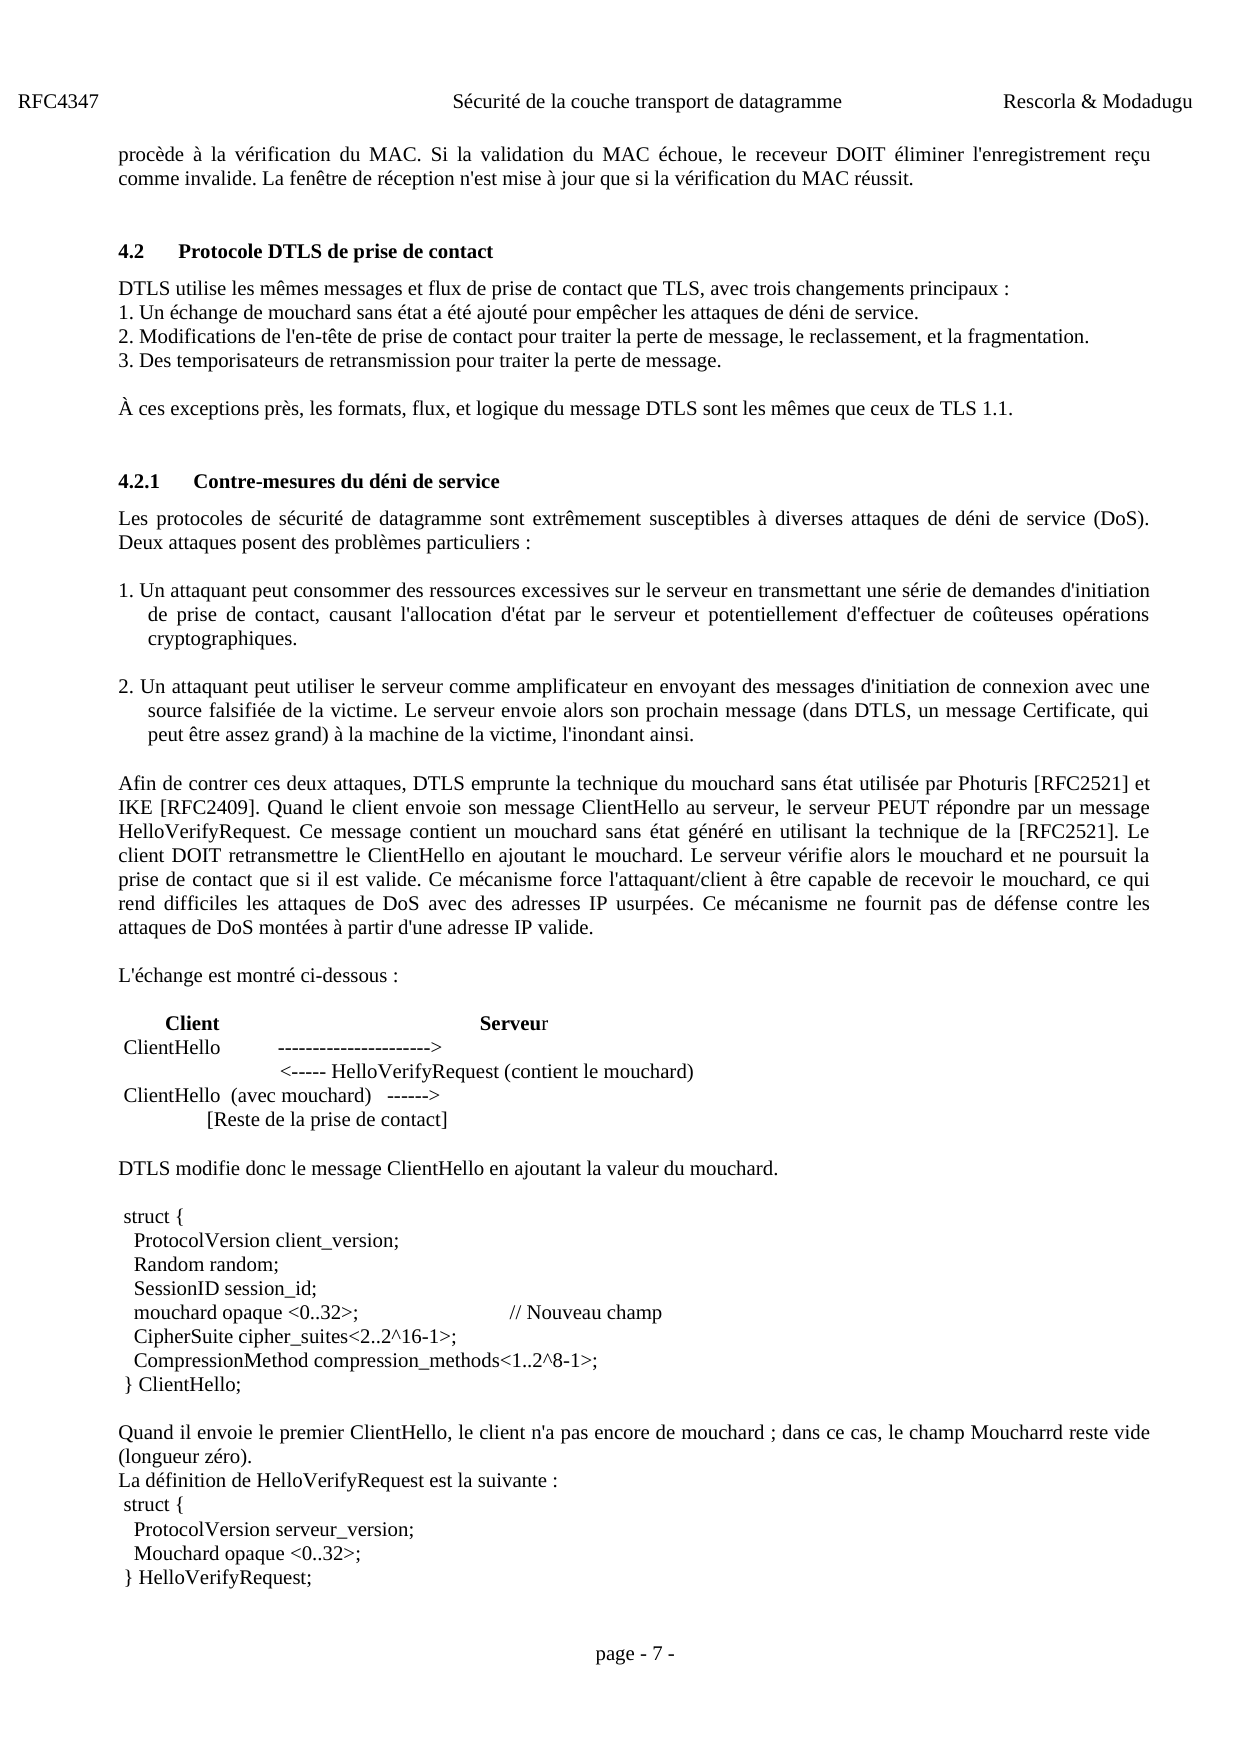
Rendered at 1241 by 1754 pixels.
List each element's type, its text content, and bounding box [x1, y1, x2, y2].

text ProtocolVersion serveur_version; [118, 1516, 1152, 1541]
subtitle 4.2.1 Contre-mesures du déni de service [118, 469, 1152, 493]
text DTLS modifie donc le message ClientHello en ajoutant la valeur du mouchard. [118, 1156, 1152, 1179]
text DTLS utilise les mêmes messages et flux de prise de contact que TLS, avec trois changements principaux : [118, 276, 1152, 300]
text SessionID session_id; [118, 1276, 1152, 1300]
text procède à la vérification du MAC. Si la validation du MAC échoue, le receveur DOIT éliminer l'enregistrement reçu comme invalide. La fenêtre de réception n'est mise à jour que si la vérification du MAC réussit. [118, 142, 1152, 190]
text 3. Des temporisateurs de retransmission pour traiter la perte de message. [118, 348, 1152, 372]
text À ces exceptions près, les formats, flux, et logique du message DTLS sont les mêmes que ceux de TLS 1.1. [118, 396, 1152, 420]
text CipherSuite cipher_suites<2..2^16-1>; [118, 1324, 1152, 1348]
text 1. Un échange de mouchard sans état a été ajouté pour empêcher les attaques de déni de service. [118, 300, 1152, 324]
text 2. Modifications de l'en-tête de prise de contact pour traiter la perte de message, le reclassement, et la fragmentation. [118, 324, 1152, 348]
subtitle 4.2 Protocole DTLS de prise de contact [118, 239, 1152, 263]
text ClientHello (avec mouchard) ------> [118, 1083, 1152, 1107]
text Les protocoles de sécurité de datagramme sont extrêmement susceptibles à diverses attaques de déni de service (DoS). Deux attaques posent des problèmes particuliers : [118, 506, 1152, 554]
text 2. Un attaquant peut utiliser le serveur comme amplificateur en envoyant des messages d'initiation de connexion avec une source falsifiée de la victime. Le serveur envoie alors son prochain message (dans DTLS, un message Certificate, qui peut être assez grand) à la machine de la victime, l'inondant ainsi. [118, 674, 1152, 746]
text ClientHello ----------------------> [118, 1035, 1152, 1059]
text Random random; [118, 1252, 1152, 1276]
text <----- HelloVerifyRequest (contient le mouchard) [118, 1059, 1152, 1083]
text Mouchard opaque <0..32>; [118, 1541, 1152, 1564]
text [Reste de la prise de contact] [118, 1107, 1152, 1131]
text } HelloVerifyRequest; [118, 1564, 1152, 1589]
text struct { [118, 1492, 1152, 1516]
text L'échange est montré ci-dessous : [118, 963, 1152, 987]
text 1. Un attaquant peut consommer des ressources excessives sur le serveur en transmettant une série de demandes d'initiation de prise de contact, causant l'allocation d'état par le serveur et potentiellement d'effectuer de coûteuses opérations cryptographiques. [118, 578, 1152, 650]
text mouchard opaque <0..32>; // Nouveau champ [118, 1300, 1152, 1324]
text Quand il envoie le premier ClientHello, le client n'a pas encore de mouchard ; dans ce cas, le champ Moucharrd reste vide (longueur zéro). [118, 1420, 1152, 1468]
text CompressionMethod compression_methods<1..2^8-1>; [118, 1348, 1152, 1372]
text } ClientHello; [118, 1372, 1152, 1396]
text Afin de contrer ces deux attaques, DTLS emprunte la technique du mouchard sans état utilisée par Photuris [RFC2521] et IKE [RFC2409]. Quand le client envoie son message ClientHello au serveur, le serveur PEUT répondre par un message HelloVerifyRequest. Ce message contient un mouchard sans état généré en utilisant la technique de la [RFC2521]. Le client DOIT retransmettre le ClientHello en ajoutant le mouchard. Le serveur vérifie alors le mouchard et ne poursuit la prise de contact que si il est valide. Ce mécanisme force l'attaquant/client à être capable de recevoir le mouchard, ce qui rend difficiles les attaques de DoS avec des adresses IP usurpées. Ce mécanisme ne fournit pas de défense contre les attaques de DoS montées à partir d'une adresse IP valide. [118, 771, 1152, 939]
text struct { [118, 1204, 1152, 1228]
text La définition de HelloVerifyRequest est la suivante : [118, 1468, 1152, 1492]
text Client Serveur [118, 1011, 1152, 1035]
text ProtocolVersion client_version; [118, 1228, 1152, 1252]
